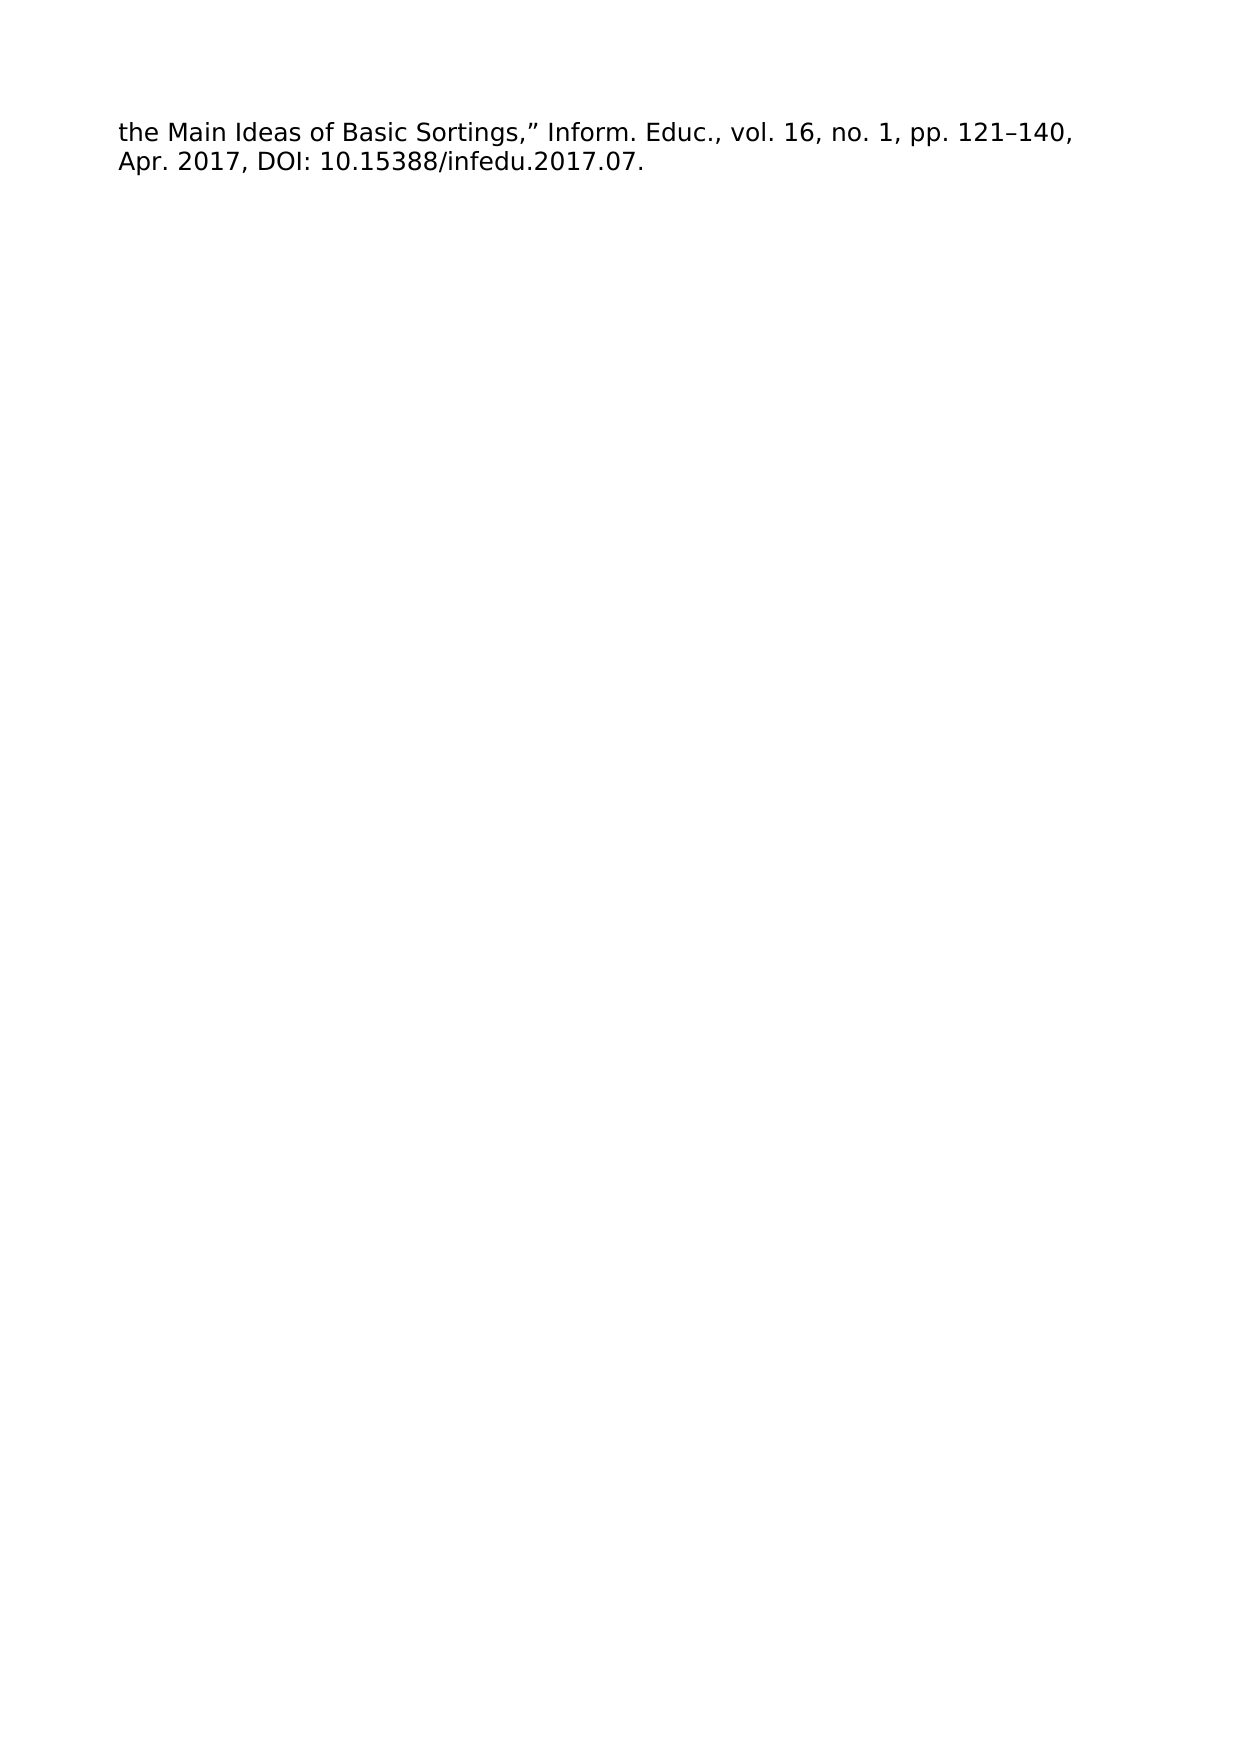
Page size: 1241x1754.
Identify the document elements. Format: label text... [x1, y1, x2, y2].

text the Main Ideas of Basic Sortings,” Inform. Educ., vol. 16, no. 1, pp. 121–140, Apr. 2017, DOI: 10.15388/infedu.2017.07. [118, 118, 1122, 176]
